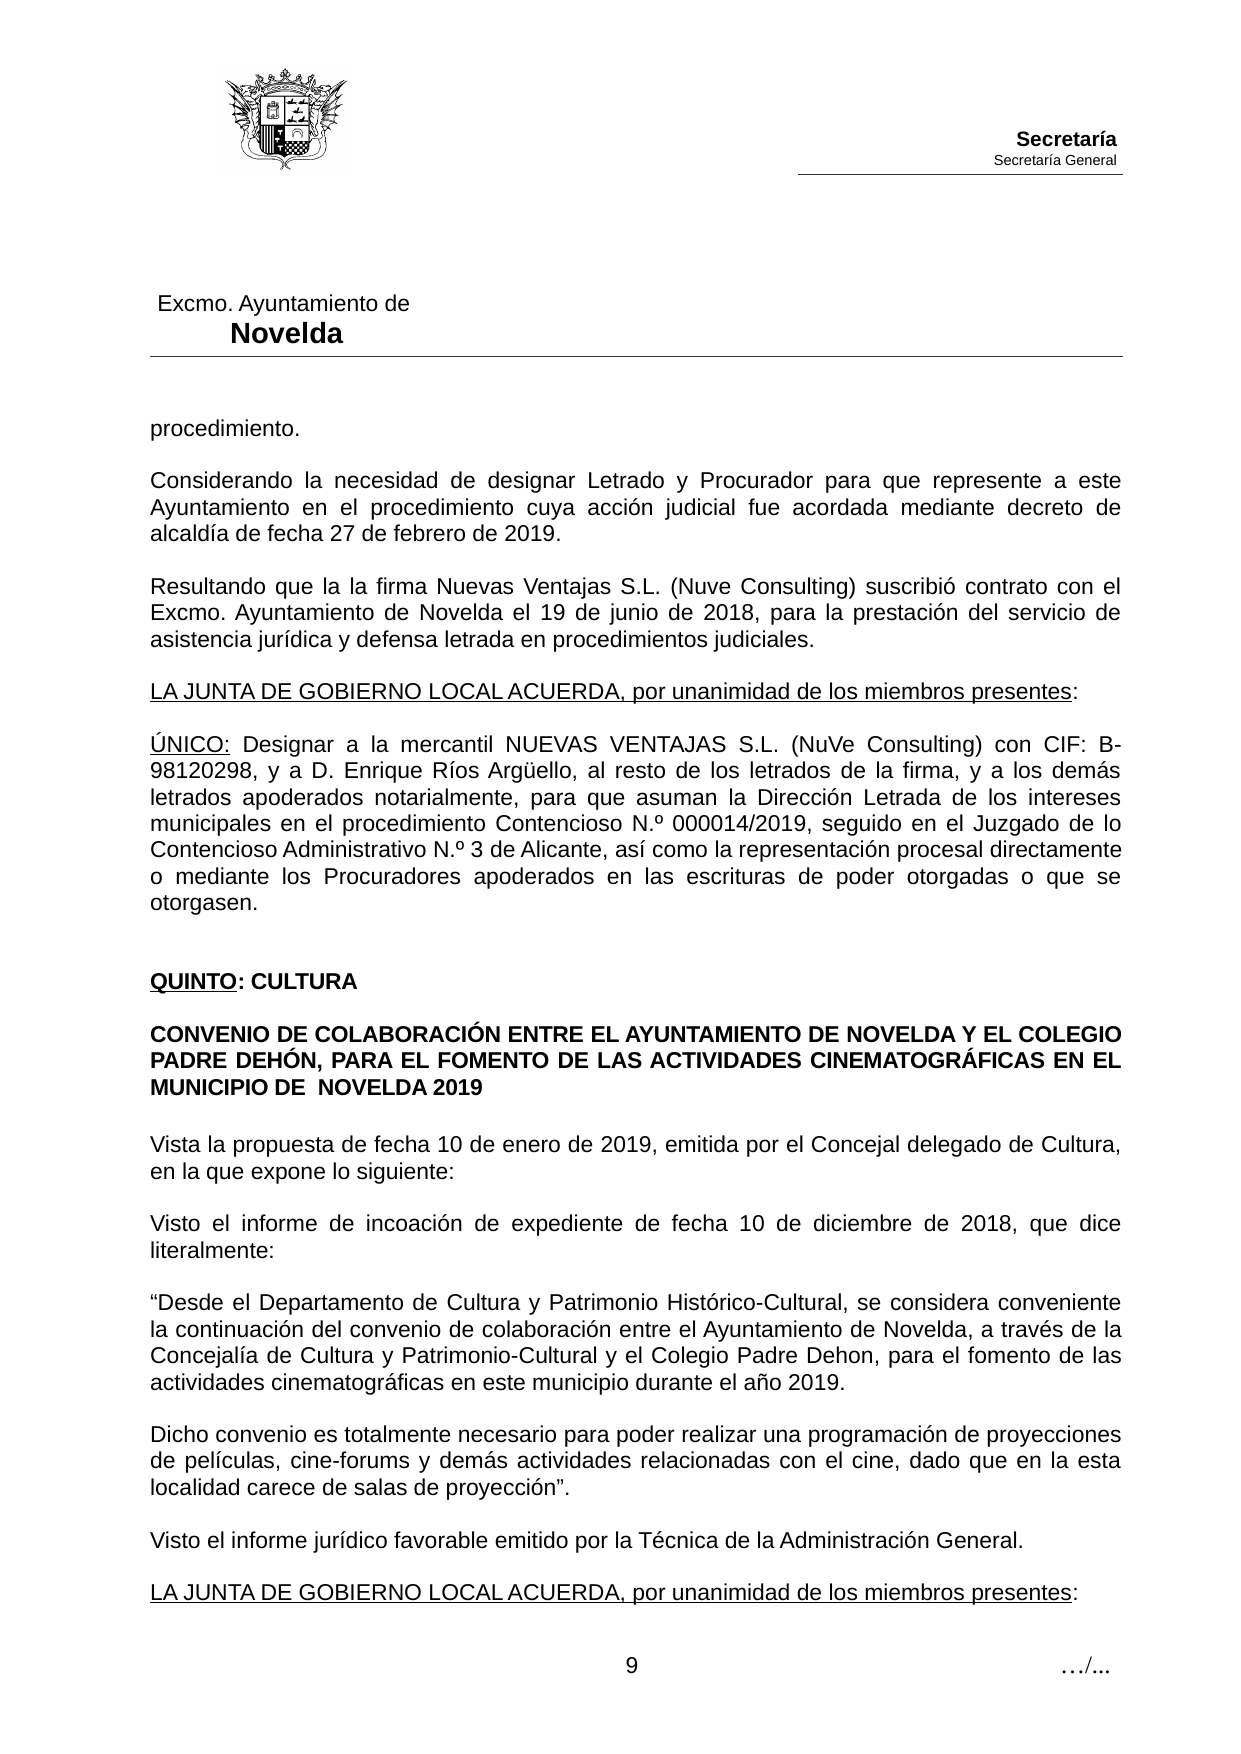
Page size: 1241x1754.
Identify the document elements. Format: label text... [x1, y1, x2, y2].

text Visto el informe jurídico favorable emitido por la Técnica de la Administración General. [150, 1527, 1122, 1553]
text Visto el informe de incoación de expediente de fecha 10 de diciembre de 2018, que dice literalmente: [150, 1210, 1122, 1263]
picture [220, 67, 350, 175]
text QUINTO: CULTURA [150, 968, 1122, 994]
text LA JUNTA DE GOBIERNO LOCAL ACUERDA, por unanimidad de los miembros presentes: [150, 678, 1122, 705]
text procedimiento. [150, 415, 1122, 441]
text Dicho convenio es totalmente necesario para poder realizar una programación de proyecciones de películas, cine-forums y demás actividades relacionadas con el cine, dado que en la esta localidad carece de salas de proyección”. [150, 1421, 1122, 1500]
text Resultando que la la firma Nuevas Ventajas S.L. (Nuve Consulting) suscribió contrato con el Excmo. Ayuntamiento de Novelda el 19 de junio de 2018, para la prestación del servicio de asistencia jurídica y defensa letrada en procedimientos judiciales. [150, 573, 1122, 652]
text LA JUNTA DE GOBIERNO LOCAL ACUERDA, por unanimidad de los miembros presentes: [150, 1579, 1122, 1606]
text ÚNICO: Designar a la mercantil NUEVAS VENTAJAS S.L. (NuVe Consulting) con CIF: B-98120298, y a D. Enrique Ríos Argüello, al resto de los letrados de la firma, y a los demás letrados apoderados notarialmente, para que asuman la Dirección Letrada de los intereses municipales en el procedimiento Contencioso N.º 000014/2019, seguido en el Juzgado de lo Contencioso Administrativo N.º 3 de Alicante, así como la representación procesal directamente o mediante los Procuradores apoderados en las escrituras de poder otorgadas o que se otorgasen. [150, 731, 1122, 916]
text CONVENIO DE COLABORACIÓN ENTRE EL AYUNTAMIENTO DE NOVELDA Y EL COLEGIO PADRE DEHÓN, PARA EL FOMENTO DE LAS ACTIVIDADES CINEMATOGRÁFICAS EN EL MUNICIPIO DE NOVELDA 2019 [150, 1021, 1122, 1100]
text Vista la propuesta de fecha 10 de enero de 2019, emitida por el Concejal delegado de Cultura, en la que expone lo siguiente: [150, 1131, 1122, 1184]
text Considerando la necesidad de designar Letrado y Procurador para que represente a este Ayuntamiento en el procedimiento cuya acción judicial fue acordada mediante decreto de alcaldía de fecha 27 de febrero de 2019. [150, 467, 1122, 547]
text “Desde el Departamento de Cultura y Patrimonio Histórico-Cultural, se considera conveniente la continuación del convenio de colaboración entre el Ayuntamiento de Novelda, a través de la Concejalía de Cultura y Patrimonio-Cultural y el Colegio Padre Dehon, para el fomento de las actividades cinematográficas en este municipio durante el año 2019. [150, 1289, 1122, 1395]
